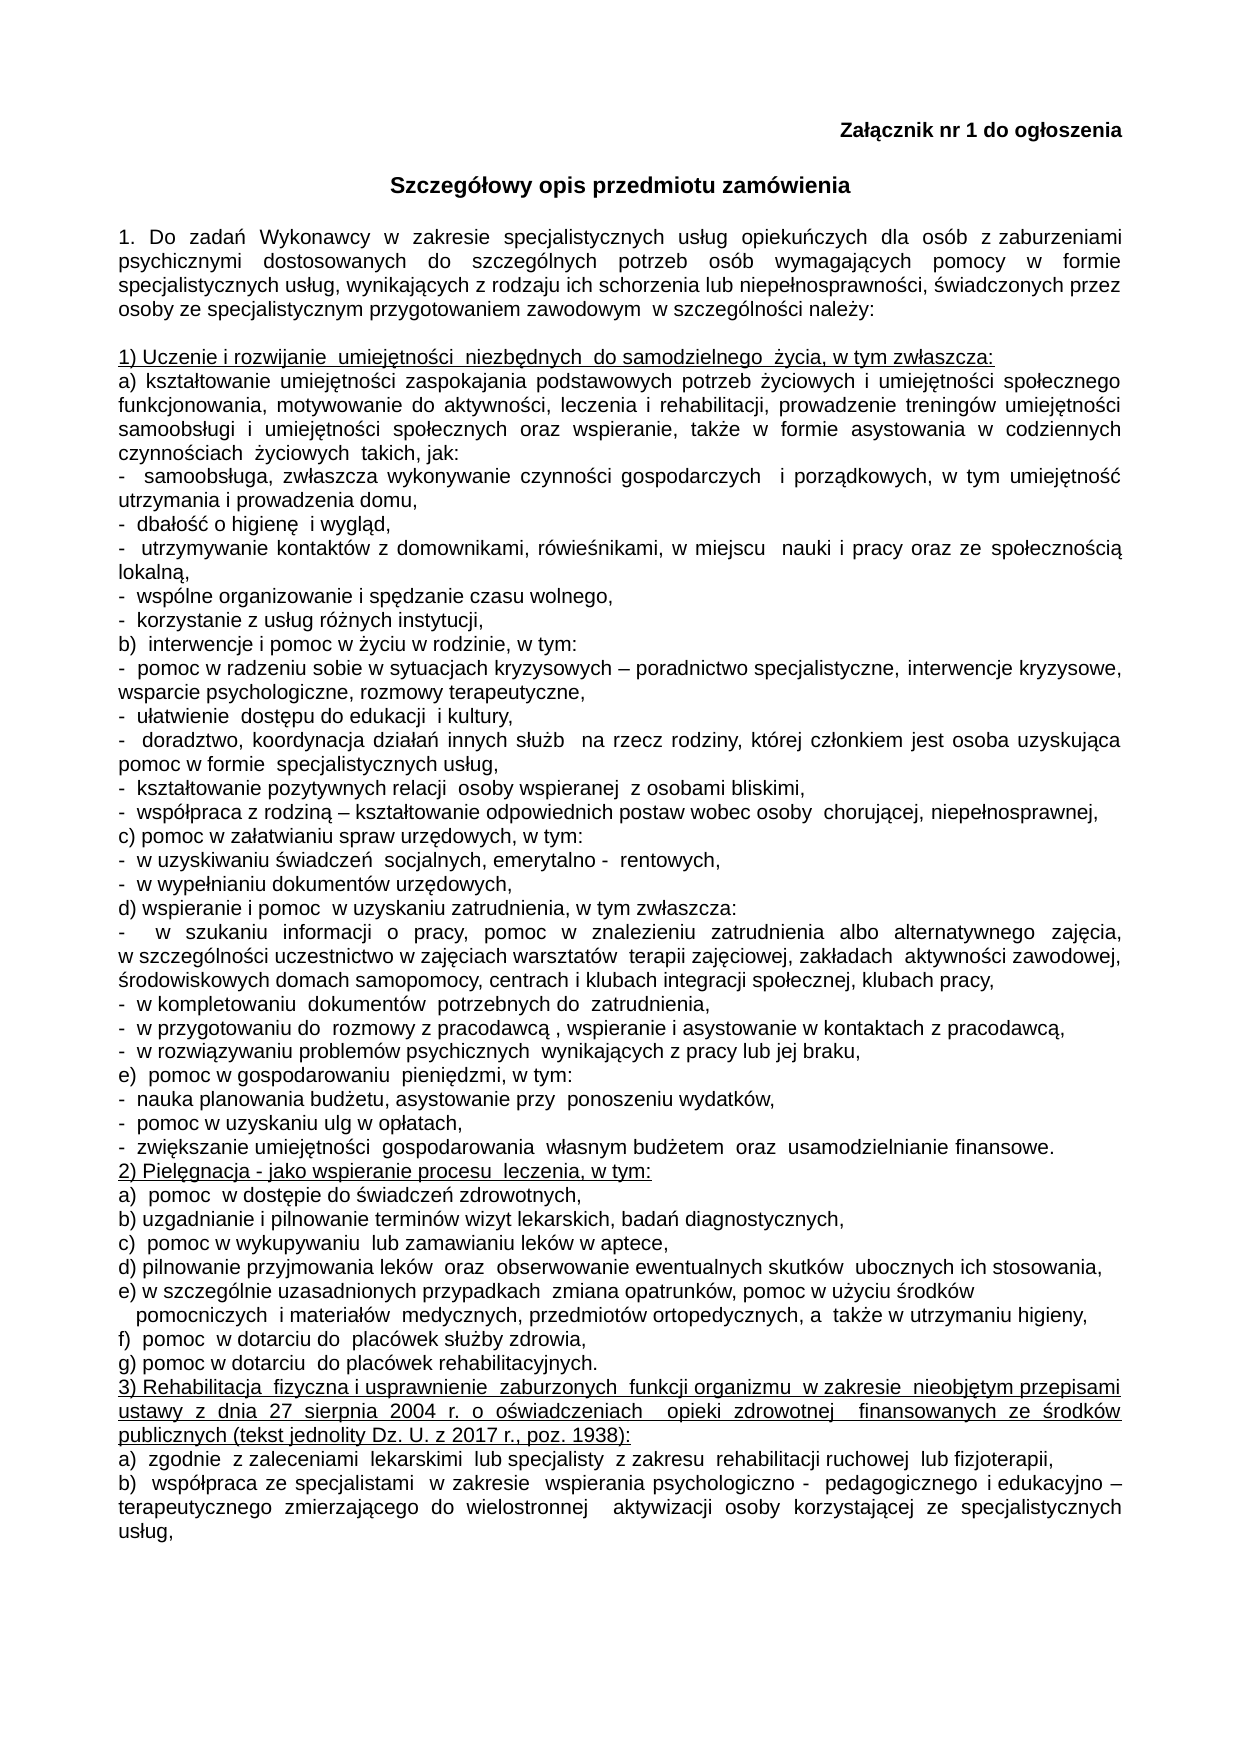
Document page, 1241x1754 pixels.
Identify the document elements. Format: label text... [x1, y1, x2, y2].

text a) kształtowanie umiejętności zaspokajania podstawowych potrzeb życiowych i umiejętności społecznego funkcjonowania, motywowanie do aktywności, leczenia i rehabilitacji, prowadzenie treningów umiejętności samoobsługi i umiejętności społecznych oraz wspieranie, także w formie asystowania w codziennych czynnościach życiowych takich, jak: [118, 368, 1122, 464]
text d) pilnowanie przyjmowania leków oraz obserwowanie ewentualnych skutków ubocznych ich stosowania, [118, 1255, 1122, 1279]
text - w uzyskiwaniu świadczeń socjalnych, emerytalno - rentowych, [118, 848, 1122, 872]
text publicznych (tekst jednolity Dz. U. z 2017 r., poz. 1938): [118, 1421, 1122, 1447]
text 3) Rehabilitacja fizyczna i usprawnienie zaburzonych funkcji organizmu w zakresie nieobjętym przepisami ustawy z dnia 27 sierpnia 2004 r. o oświadczeniach opieki zdrowotnej finansowanych ze środków [118, 1375, 1122, 1420]
text b) współpraca ze specjalistami w zakresie wspierania psychologiczno - pedagogicznego i edukacyjno – terapeutycznego zmierzającego do wielostronnej aktywizacji osoby korzystającej ze specjalistycznych usług, [118, 1471, 1122, 1542]
text e) pomoc w gospodarowaniu pieniędzmi, w tym: [118, 1063, 1122, 1087]
text - pomoc w radzeniu sobie w sytuacjach kryzysowych – poradnictwo specjalistyczne, interwencje kryzysowe, wsparcie psychologiczne, rozmowy terapeutyczne, [118, 656, 1122, 704]
text 1. Do zadań Wykonawcy w zakresie specjalistycznych usług opiekuńczych dla osób z zaburzeniami psychicznymi dostosowanych do szczególnych potrzeb osób wymagających pomocy w formie specjalistycznych usług, wynikających z rodzaju ich schorzenia lub niepełnosprawności, świadczonych przez osoby ze specjalistycznym przygotowaniem zawodowym w szczególności należy: [118, 225, 1122, 321]
text 1) Uczenie i rozwijanie umiejętności niezbędnych do samodzielnego życia, w tym zwłaszcza: [118, 344, 1122, 368]
text - korzystanie z usług różnych instytucji, [118, 608, 1122, 632]
text - kształtowanie pozytywnych relacji osoby wspieranej z osobami bliskimi, [118, 776, 1122, 800]
text Szczegółowy opis przedmiotu zamówienia [118, 172, 1122, 198]
text g) pomoc w dotarciu do placówek rehabilitacyjnych. [118, 1351, 1122, 1375]
text - w przygotowaniu do rozmowy z pracodawcą , wspieranie i asystowanie w kontaktach z pracodawcą, [118, 1015, 1122, 1039]
text b) interwencje i pomoc w życiu w rodzinie, w tym: [118, 632, 1122, 656]
text - doradztwo, koordynacja działań innych służb na rzecz rodziny, której członkiem jest osoba uzyskująca pomoc w formie specjalistycznych usług, [118, 728, 1122, 776]
text - pomoc w uzyskaniu ulg w opłatach, [118, 1111, 1122, 1135]
text d) wspieranie i pomoc w uzyskaniu zatrudnienia, w tym zwłaszcza: [118, 896, 1122, 919]
text b) uzgadnianie i pilnowanie terminów wizyt lekarskich, badań diagnostycznych, [118, 1207, 1122, 1231]
text 2) Pielęgnacja - jako wspieranie procesu leczenia, w tym: [118, 1159, 1122, 1183]
text - w wypełnianiu dokumentów urzędowych, [118, 872, 1122, 896]
text c) pomoc w załatwianiu spraw urzędowych, w tym: [118, 824, 1122, 848]
text e) w szczególnie uzasadnionych przypadkach zmiana opatrunków, pomoc w użyciu środków [118, 1279, 1122, 1303]
text a) pomoc w dostępie do świadczeń zdrowotnych, [118, 1183, 1122, 1207]
text pomocniczych i materiałów medycznych, przedmiotów ortopedycznych, a także w utrzymaniu higieny, [118, 1303, 1122, 1327]
text - ułatwienie dostępu do edukacji i kultury, [118, 704, 1122, 728]
text - utrzymywanie kontaktów z domownikami, rówieśnikami, w miejscu nauki i pracy oraz ze społecznością lokalną, [118, 536, 1122, 584]
text - dbałość o higienę i wygląd, [118, 512, 1122, 536]
text - zwiększanie umiejętności gospodarowania własnym budżetem oraz usamodzielnianie finansowe. [118, 1135, 1122, 1159]
text - współpraca z rodziną – kształtowanie odpowiednich postaw wobec osoby chorującej, niepełnosprawnej, [118, 800, 1122, 824]
text - nauka planowania budżetu, asystowanie przy ponoszeniu wydatków, [118, 1087, 1122, 1111]
text - wspólne organizowanie i spędzanie czasu wolnego, [118, 584, 1122, 608]
text - w rozwiązywaniu problemów psychicznych wynikających z pracy lub jej braku, [118, 1039, 1122, 1063]
text - samoobsługa, zwłaszcza wykonywanie czynności gospodarczych i porządkowych, w tym umiejętność utrzymania i prowadzenia domu, [118, 464, 1122, 512]
text - w szukaniu informacji o pracy, pomoc w znalezieniu zatrudnienia albo alternatywnego zajęcia, w szczególności uczestnictwo w zajęciach warsztatów terapii zajęciowej, zakładach aktywności zawodowej, środowiskowych domach samopomocy, centrach i klubach integracji społecznej, klubach pracy, [118, 919, 1122, 991]
text Załącznik nr 1 do ogłoszenia [118, 118, 1122, 142]
text - w kompletowaniu dokumentów potrzebnych do zatrudnienia, [118, 991, 1122, 1015]
text c) pomoc w wykupywaniu lub zamawianiu leków w aptece, [118, 1231, 1122, 1255]
text f) pomoc w dotarciu do placówek służby zdrowia, [118, 1327, 1122, 1351]
text a) zgodnie z zaleceniami lekarskimi lub specjalisty z zakresu rehabilitacji ruchowej lub fizjoterapii, [118, 1447, 1122, 1471]
